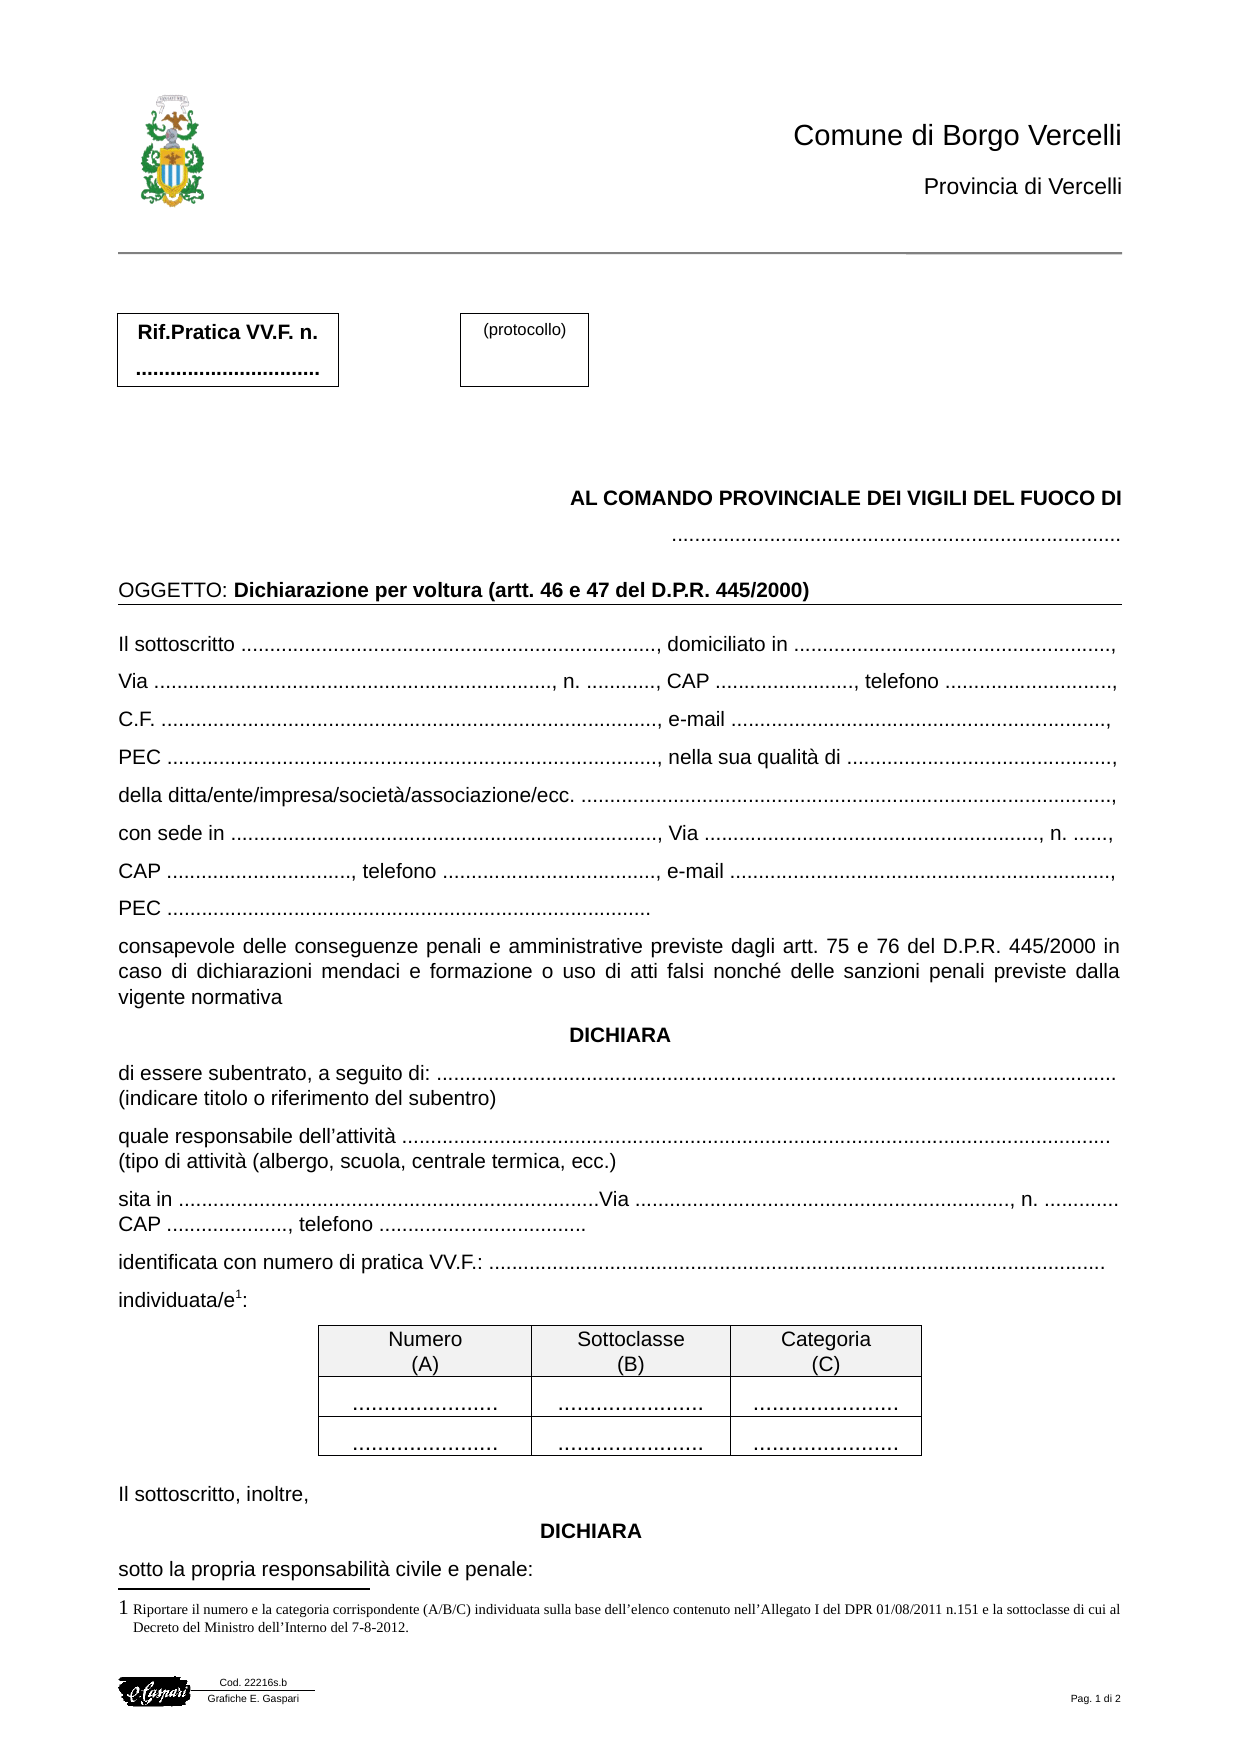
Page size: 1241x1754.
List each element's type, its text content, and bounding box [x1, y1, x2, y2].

text Il sottoscritto, inoltre, [118, 1481, 1063, 1505]
table_cell ....................... [731, 1417, 921, 1455]
table_header Numero (A) [319, 1326, 531, 1376]
text OGGETTO: Dichiarazione per voltura (artt. 46 e 47 del D.P.R. 445/2000) [118, 578, 1122, 604]
table_header [339, 313, 460, 386]
text C.F. ......................................................................................, e-mail ................................................................., [118, 707, 1122, 731]
text DICHIARA [118, 1519, 1064, 1543]
text PEC ....................................................................................., nella sua qualità di .............................................., [118, 745, 1122, 769]
table_cell ....................... [731, 1377, 921, 1416]
text sita in .........................................................................Via ................................................................., n. ............. CAP ....................., telefono .................................... [118, 1187, 1122, 1236]
text consapevole delle conseguenze penali e amministrative previste dagli artt. 75 e 76 del D.P.R. 445/2000 in caso di dichiarazioni mendaci e formazione o uso di atti falsi nonché delle sanzioni penali previste dalla vigente normativa [118, 934, 1122, 1009]
picture [117, 1675, 191, 1707]
text Provincia di Vercelli [224, 173, 1122, 200]
picture [122, 87, 224, 219]
text di essere subentrato, a seguito di: ...................................................................................................................... (indicare titolo o riferimento del subentro) [118, 1060, 1122, 1109]
text della ditta/ente/impresa/società/associazione/ecc. ............................................................................................, [118, 783, 1122, 807]
text CAP ................................, telefono ....................................., e-mail .................................................................., [118, 858, 1122, 882]
table_header Rif.Pratica VV.F. n. ................................ [118, 314, 338, 386]
table_cell ....................... [532, 1417, 730, 1455]
table_cell ....................... [532, 1377, 730, 1416]
table_cell ....................... [319, 1417, 531, 1455]
table_header Sottoclasse (B) [532, 1326, 730, 1376]
text Comune di Borgo Vercelli [224, 118, 1122, 152]
text Il sottoscritto ........................................................................, domiciliato in ......................................................., [118, 632, 1122, 656]
text PEC .................................................................................... [118, 896, 1122, 920]
table_header Categoria (C) [731, 1326, 921, 1376]
text quale responsabile dell’attività ........................................................................................................................... (tipo di attività (albergo, scuola, centrale termica, ecc.) [118, 1123, 1122, 1173]
table_cell ....................... [319, 1377, 531, 1416]
text individuata/e: [118, 1287, 1122, 1311]
text AL COMANDO PROVINCIALE DEI VIGILI DEL FUOCO DI [118, 486, 1122, 509]
text sotto la propria responsabilità civile e penale: [118, 1557, 1107, 1581]
table_header (protocollo) [461, 314, 588, 386]
text .............................................................................. [118, 522, 1122, 546]
text Riportare il numero e la categoria corrispondente (A/B/C) individuata sulla base dell’elenco contenuto nell’Allegato I del DPR 01/08/2011 n.151 e la sottoclasse di cui al Decreto del Ministro dell’Interno del 7-8-2012. [118, 1595, 1122, 1636]
text Via ....................................................................., n. ............, CAP ........................, telefono ............................., [118, 669, 1122, 693]
text con sede in .........................................................................., Via .........................................................., n. ......, [118, 821, 1122, 844]
text DICHIARA [118, 1022, 1122, 1046]
text identificata con numero di pratica VV.F.: ........................................................................................................... [118, 1250, 1122, 1274]
